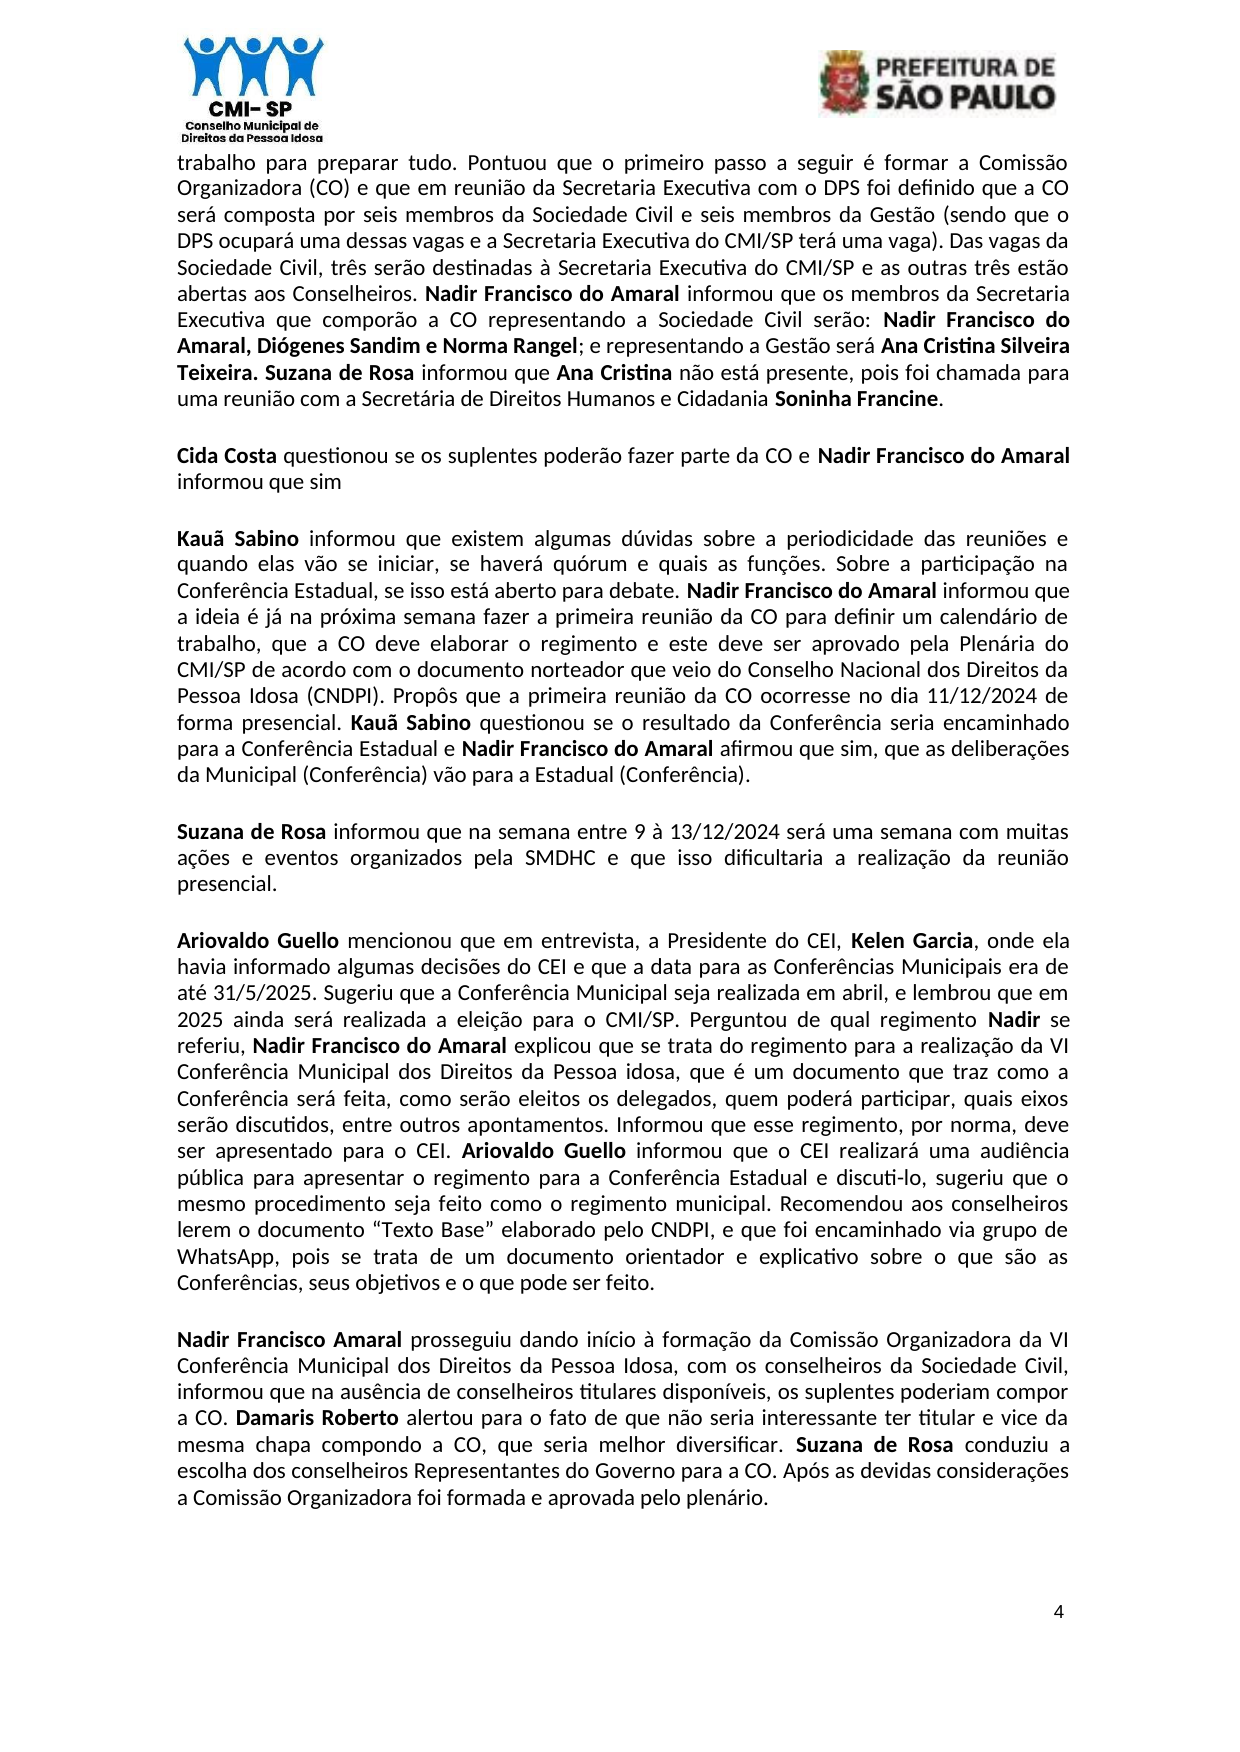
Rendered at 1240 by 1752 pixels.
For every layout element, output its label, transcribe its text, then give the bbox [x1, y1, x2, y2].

text Kauã Sabino informou que existem algumas dúvidas sobre a periodicidade das reuniões e quando elas vão se iniciar, se haverá quórum e quais as funções. Sobre a participação na Conferência Estadual, se isso está aberto para debate. Nadir Francisco do Amaral informou que a ideia é já na próxima semana fazer a primeira reunião da CO para definir um calendário de trabalho, que a CO deve elaborar o regimento e este deve ser aprovado pela Plenária do CMI/SP de acordo com o documento norteador que veio do Conselho Nacional dos Direitos da Pessoa Idosa (CNDPI). Propôs que a primeira reunião da CO ocorresse no dia 11/12/2024 de forma presencial. Kauã Sabino questionou se o resultado da Conferência seria encaminhado para a Conferência Estadual e Nadir Francisco do Amaral afirmou que sim, que as deliberações da Municipal (Conferência) vão para a Estadual (Conferência). [177, 525, 1070, 788]
text Ariovaldo Guello mencionou que em entrevista, a Presidente do CEI, Kelen Garcia, onde ela havia informado algumas decisões do CEI e que a data para as Conferências Municipais era de até 31/5/2025. Sugeriu que a Conferência Municipal seja realizada em abril, e lembrou que em 2025 ainda será realizada a eleição para o CMI/SP. Perguntou de qual regimento Nadir se referiu, Nadir Francisco do Amaral explicou que se trata do regimento para a realização da VI Conferência Municipal dos Direitos da Pessoa idosa, que é um documento que traz como a Conferência será feita, como serão eleitos os delegados, quem poderá participar, quais eixos serão discutidos, entre outros apontamentos. Informou que esse regimento, por norma, deve ser apresentado para o CEI. Ariovaldo Guello informou que o CEI realizará uma audiência pública para apresentar o regimento para a Conferência Estadual e discuti-lo, sugeriu que o mesmo procedimento seja feito como o regimento municipal. Recomendou aos conselheiros lerem o documento “Texto Base” elaborado pelo CNDPI, e que foi encaminhado via grupo de WhatsApp, pois se trata de um documento orientador e explicativo sobre o que são as Conferências, seus objetivos e o que pode ser feito. [177, 927, 1070, 1296]
text Suzana de Rosa informou que na semana entre 9 à 13/12/2024 será uma semana com muitas ações e eventos organizados pela SMDHC e que isso dificultaria a realização da reunião presencial. [177, 818, 1070, 897]
text Nadir Francisco Amaral prosseguiu dando início à formação da Comissão Organizadora da VI Conferência Municipal dos Direitos da Pessoa Idosa, com os conselheiros da Sociedade Civil, informou que na ausência de conselheiros titulares disponíveis, os suplentes poderiam compor a CO. Damaris Roberto alertou para o fato de que não seria interessante ter titular e vice da mesma chapa compondo a CO, que seria melhor diversificar. Suzana de Rosa conduziu a escolha dos conselheiros Representantes do Governo para a CO. Após as devidas considerações a Comissão Organizadora foi formada e aprovada pelo plenário. [177, 1326, 1070, 1511]
text trabalho para preparar tudo. Pontuou que o primeiro passo a seguir é formar a Comissão Organizadora (CO) e que em reunião da Secretaria Executiva com o DPS foi definido que a CO será composta por seis membros da Sociedade Civil e seis membros da Gestão (sendo que o DPS ocupará uma dessas vagas e a Secretaria Executiva do CMI/SP terá uma vaga). Das vagas da Sociedade Civil, três serão destinadas à Secretaria Executiva do CMI/SP e as outras três estão abertas aos Conselheiros. Nadir Francisco do Amaral informou que os membros da Secretaria Executiva que comporão a CO representando a Sociedade Civil serão: Nadir Francisco do Amaral, Diógenes Sandim e Norma Rangel; e representando a Gestão será Ana Cristina Silveira Teixeira. Suzana de Rosa informou que Ana Cristina não está presente, pois foi chamada para uma reunião com a Secretária de Direitos Humanos e Cidadania Soninha Francine. [177, 149, 1070, 412]
text Cida Costa questionou se os suplentes poderão fazer parte da CO e Nadir Francisco do Amaral informou que sim [177, 442, 1070, 495]
